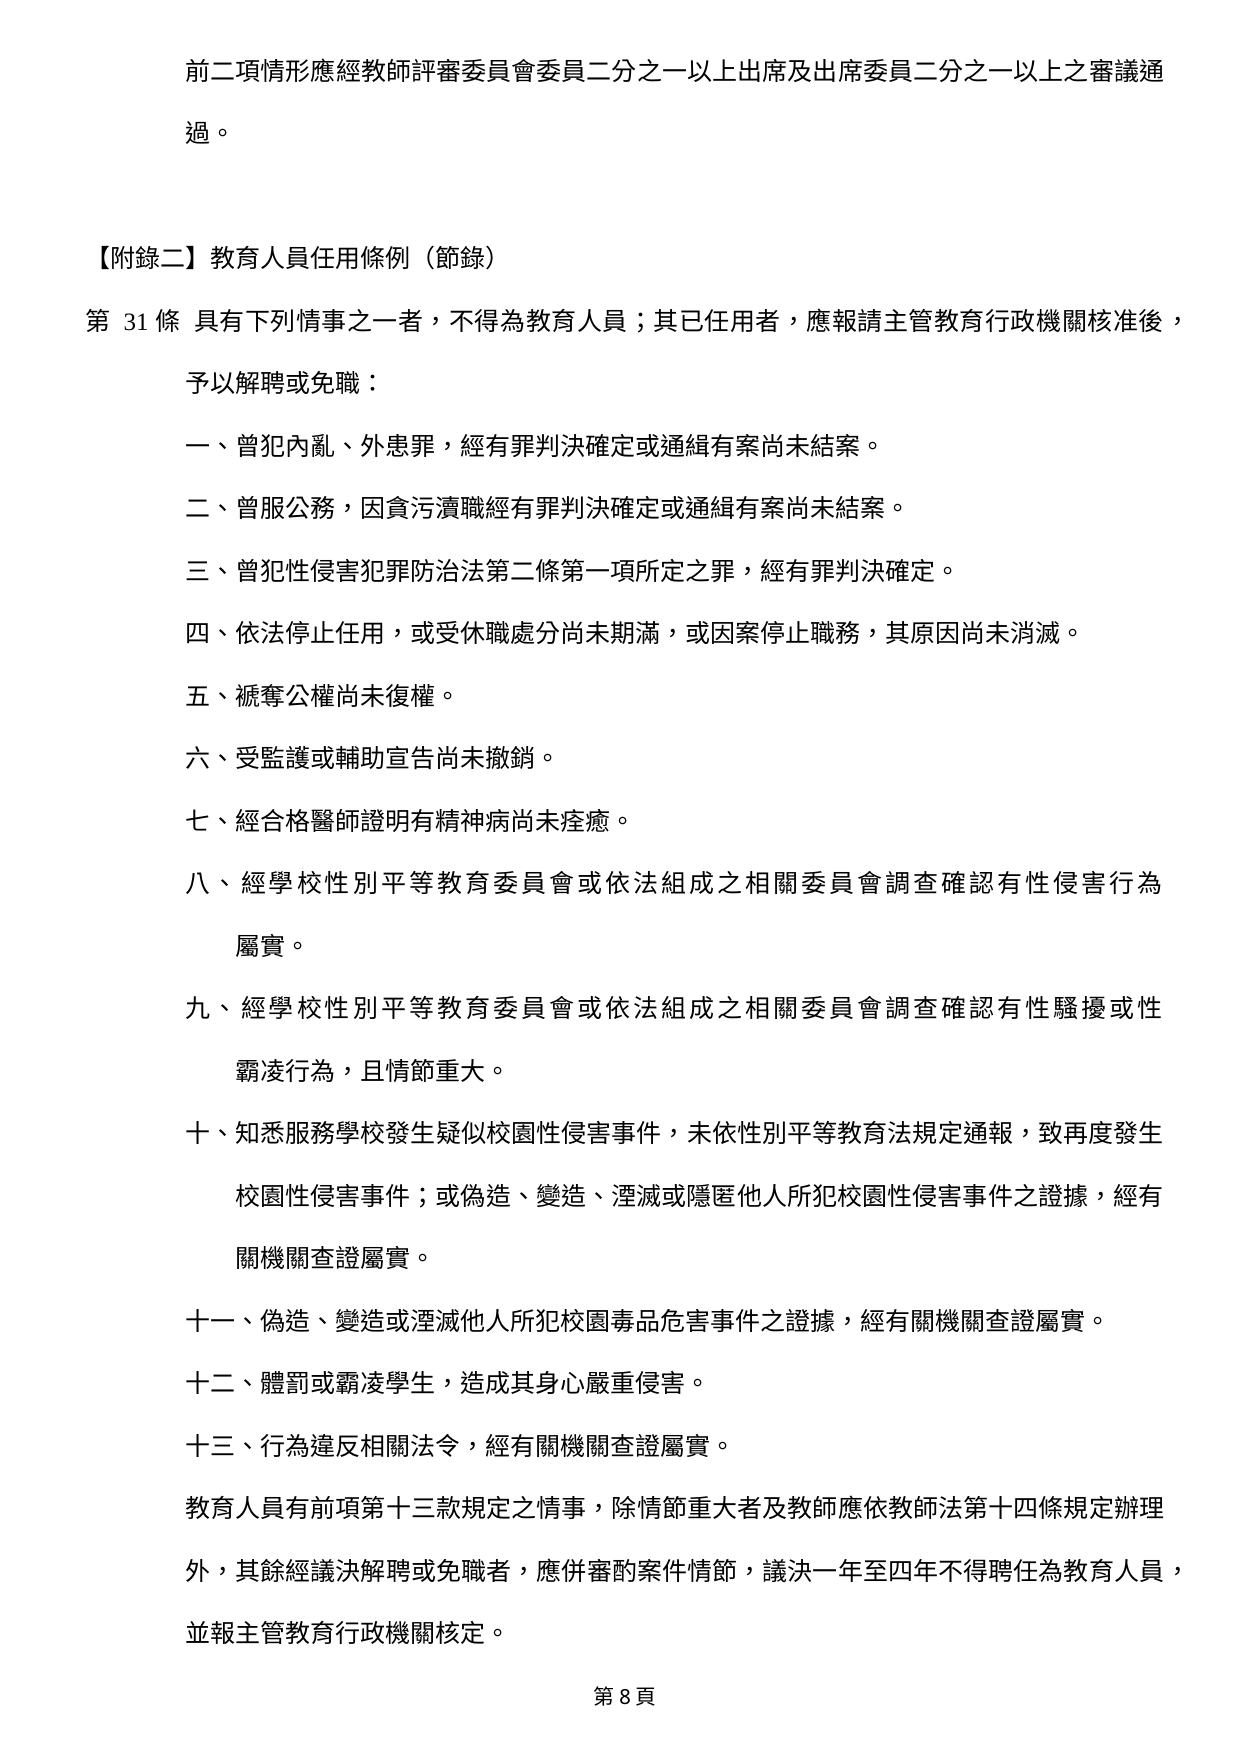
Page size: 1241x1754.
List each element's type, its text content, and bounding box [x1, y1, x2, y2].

text 【附錄二】教育人員任用條例（節錄） [85, 215, 1165, 277]
text 六、受監護或輔助宣告尚未撤銷。 [185, 715, 1165, 777]
text 八、經學校性別平等教育委員會或依法組成之相關委員會調查確認有性侵害行為 屬實。 [185, 840, 1165, 965]
text 五、褫奪公權尚未復權。 [185, 652, 1165, 715]
text 十三、行為違反相關法令，經有關機關查證屬實。 [185, 1402, 1165, 1465]
text 四、依法停止任用，或受休職處分尚未期滿，或因案停止職務，其原因尚未消滅。 [185, 590, 1165, 652]
text 第 31 條 具有下列情事之一者，不得為教育人員；其已任用者，應報請主管教育行政機關核准後，予以解聘或免職： [85, 277, 1165, 402]
text 十一、偽造、變造或湮滅他人所犯校園毒品危害事件之證據，經有關機關查證屬實。 [185, 1277, 1165, 1340]
text 九、經學校性別平等教育委員會或依法組成之相關委員會調查確認有性騷擾或性 霸凌行為，且情節重大。 [185, 965, 1165, 1090]
text 十、知悉服務學校發生疑似校園性侵害事件，未依性別平等教育法規定通報，致再度發生校園性侵害事件；或偽造、變造、湮滅或隱匿他人所犯校園性侵害事件之證據，經有關機關查證屬實。 [185, 1090, 1165, 1277]
text 十二、體罰或霸凌學生，造成其身心嚴重侵害。 [185, 1340, 1165, 1402]
text 教育人員有前項第十三款規定之情事，除情節重大者及教師應依教師法第十四條規定辦理外，其餘經議決解聘或免職者，應併審酌案件情節，議決一年至四年不得聘任為教育人員，並報主管教育行政機關核定。 [185, 1465, 1165, 1652]
text 三、曾犯性侵害犯罪防治法第二條第一項所定之罪，經有罪判決確定。 [185, 527, 1165, 590]
text 一、曾犯內亂、外患罪，經有罪判決確定或通緝有案尚未結案。 [185, 402, 1165, 465]
text 七、經合格醫師證明有精神病尚未痊癒。 [185, 777, 1165, 840]
text 二、曾服公務，因貪污瀆職經有罪判決確定或通緝有案尚未結案。 [185, 465, 1165, 527]
text 前二項情形應經教師評審委員會委員二分之一以上出席及出席委員二分之一以上之審議通過。 [185, 27, 1165, 152]
